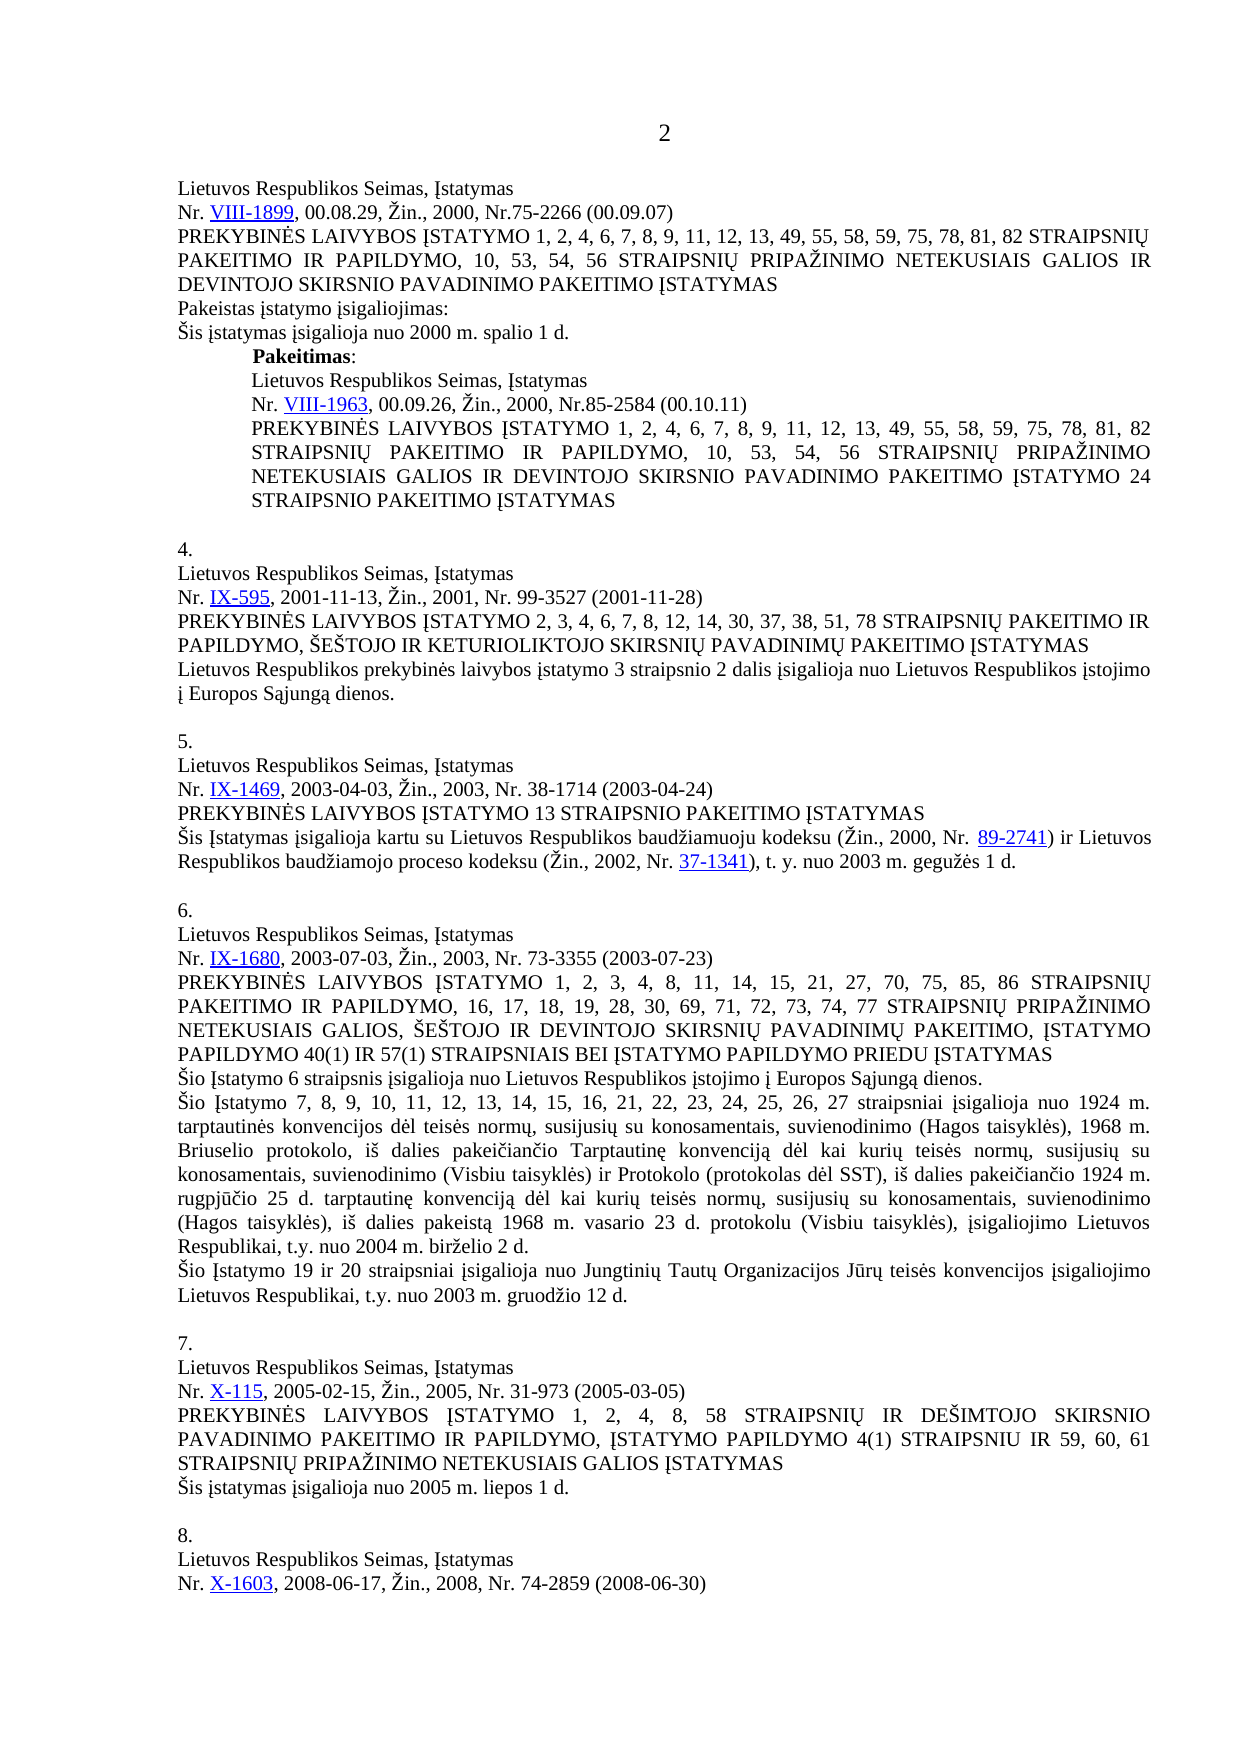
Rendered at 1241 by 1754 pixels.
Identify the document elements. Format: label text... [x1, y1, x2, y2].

text Lietuvos Respublikos Seimas, Įstatymas [177, 1355, 1152, 1379]
text Pakeistas įstatymo įsigaliojimas: [177, 296, 1152, 320]
text 8. [177, 1523, 1152, 1547]
text PREKYBINĖS LAIVYBOS ĮSTATYMO 1, 2, 4, 8, 58 STRAIPSNIŲ IR DEŠIMTOJO SKIRSNIO PAVADINIMO PAKEITIMO IR PAPILDYMO, ĮSTATYMO PAPILDYMO 4(1) STRAIPSNIU IR 59, 60, 61 STRAIPSNIŲ PRIPAŽINIMO NETEKUSIAIS GALIOS ĮSTATYMAS [177, 1403, 1152, 1475]
text Lietuvos Respublikos Seimas, Įstatymas [177, 922, 1152, 946]
text Šio Įstatymo 6 straipsnis įsigalioja nuo Lietuvos Respublikos įstojimo į Europos Sąjungą dienos. [177, 1066, 1152, 1090]
text Lietuvos Respublikos Seimas, Įstatymas [177, 176, 1152, 200]
text Lietuvos Respublikos Seimas, Įstatymas [177, 561, 1152, 585]
text 5. [177, 729, 1152, 753]
text PREKYBINĖS LAIVYBOS ĮSTATYMO 1, 2, 4, 6, 7, 8, 9, 11, 12, 13, 49, 55, 58, 59, 75, 78, 81, 82 STRAIPSNIŲ PAKEITIMO IR PAPILDYMO, 10, 53, 54, 56 STRAIPSNIŲ PRIPAŽINIMO NETEKUSIAIS GALIOS IR DEVINTOJO SKIRSNIO PAVADINIMO PAKEITIMO ĮSTATYMO 24 STRAIPSNIO PAKEITIMO ĮSTATYMAS [251, 416, 1152, 512]
text Nr. VIII-1899, 00.08.29, Žin., 2000, Nr.75-2266 (00.09.07) [177, 200, 1152, 224]
text 7. [177, 1331, 1152, 1355]
text PREKYBINĖS LAIVYBOS ĮSTATYMO 13 STRAIPSNIO PAKEITIMO ĮSTATYMAS [177, 801, 1152, 825]
text Lietuvos Respublikos prekybinės laivybos įstatymo 3 straipsnio 2 dalis įsigalioja nuo Lietuvos Respublikos įstojimo į Europos Sąjungą dienos. [177, 657, 1152, 705]
text Nr. X-115, 2005-02-15, Žin., 2005, Nr. 31-973 (2005-03-05) [177, 1379, 1152, 1403]
text Nr. VIII-1963, 00.09.26, Žin., 2000, Nr.85-2584 (00.10.11) [177, 392, 1152, 416]
text Nr. IX-595, 2001-11-13, Žin., 2001, Nr. 99-3527 (2001-11-28) [177, 585, 1152, 609]
text Pakeitimas: [177, 344, 1152, 368]
text PREKYBINĖS LAIVYBOS ĮSTATYMO 2, 3, 4, 6, 7, 8, 12, 14, 30, 37, 38, 51, 78 STRAIPSNIŲ PAKEITIMO IR PAPILDYMO, ŠEŠTOJO IR KETURIOLIKTOJO SKIRSNIŲ PAVADINIMŲ PAKEITIMO ĮSTATYMAS [177, 609, 1152, 657]
text 6. [177, 897, 1152, 922]
text Šis įstatymas įsigalioja nuo 2000 m. spalio 1 d. [177, 320, 1152, 344]
text PREKYBINĖS LAIVYBOS ĮSTATYMO 1, 2, 3, 4, 8, 11, 14, 15, 21, 27, 70, 75, 85, 86 STRAIPSNIŲ PAKEITIMO IR PAPILDYMO, 16, 17, 18, 19, 28, 30, 69, 71, 72, 73, 74, 77 STRAIPSNIŲ PRIPAŽINIMO NETEKUSIAIS GALIOS, ŠEŠTOJO IR DEVINTOJO SKIRSNIŲ PAVADINIMŲ PAKEITIMO, ĮSTATYMO PAPILDYMO 40(1) IR 57(1) STRAIPSNIAIS BEI ĮSTATYMO PAPILDYMO PRIEDU ĮSTATYMAS [177, 970, 1152, 1066]
text Lietuvos Respublikos Seimas, Įstatymas [177, 753, 1152, 777]
text Šis Įstatymas įsigalioja kartu su Lietuvos Respublikos baudžiamuoju kodeksu (Žin., 2000, Nr. 89-2741) ir Lietuvos Respublikos baudžiamojo proceso kodeksu (Žin., 2002, Nr. 37-1341), t. y. nuo 2003 m. gegužės 1 d. [177, 825, 1152, 873]
text 4. [177, 537, 1152, 561]
text PREKYBINĖS LAIVYBOS ĮSTATYMO 1, 2, 4, 6, 7, 8, 9, 11, 12, 13, 49, 55, 58, 59, 75, 78, 81, 82 STRAIPSNIŲ PAKEITIMO IR PAPILDYMO, 10, 53, 54, 56 STRAIPSNIŲ PRIPAŽINIMO NETEKUSIAIS GALIOS IR DEVINTOJO SKIRSNIO PAVADINIMO PAKEITIMO ĮSTATYMAS [177, 224, 1152, 296]
text Šio Įstatymo 7, 8, 9, 10, 11, 12, 13, 14, 15, 16, 21, 22, 23, 24, 25, 26, 27 straipsniai įsigalioja nuo 1924 m. tarptautinės konvencijos dėl teisės normų, susijusių su konosamentais, suvienodinimo (Hagos taisyklės), 1968 m. Briuselio protokolo, iš dalies pakeičiančio Tarptautinę konvenciją dėl kai kurių teisės normų, susijusių su konosamentais, suvienodinimo (Visbiu taisyklės) ir Protokolo (protokolas dėl SST), iš dalies pakeičiančio 1924 m. rugpjūčio 25 d. tarptautinę konvenciją dėl kai kurių teisės normų, susijusių su konosamentais, suvienodinimo (Hagos taisyklės), iš dalies pakeistą 1968 m. vasario 23 d. protokolu (Visbiu taisyklės), įsigaliojimo Lietuvos Respublikai, t.y. nuo 2004 m. birželio 2 d. [177, 1090, 1152, 1258]
text Nr. IX-1680, 2003-07-03, Žin., 2003, Nr. 73-3355 (2003-07-23) [177, 946, 1152, 970]
text Nr. IX-1469, 2003-04-03, Žin., 2003, Nr. 38-1714 (2003-04-24) [177, 777, 1152, 801]
text Šis įstatymas įsigalioja nuo 2005 m. liepos 1 d. [177, 1475, 1152, 1499]
text Lietuvos Respublikos Seimas, Įstatymas [177, 1547, 1152, 1571]
text Nr. X-1603, 2008-06-17, Žin., 2008, Nr. 74-2859 (2008-06-30) [177, 1571, 1152, 1595]
text Lietuvos Respublikos Seimas, Įstatymas [177, 368, 1152, 392]
text Šio Įstatymo 19 ir 20 straipsniai įsigalioja nuo Jungtinių Tautų Organizacijos Jūrų teisės konvencijos įsigaliojimo Lietuvos Respublikai, t.y. nuo 2003 m. gruodžio 12 d. [177, 1258, 1152, 1307]
